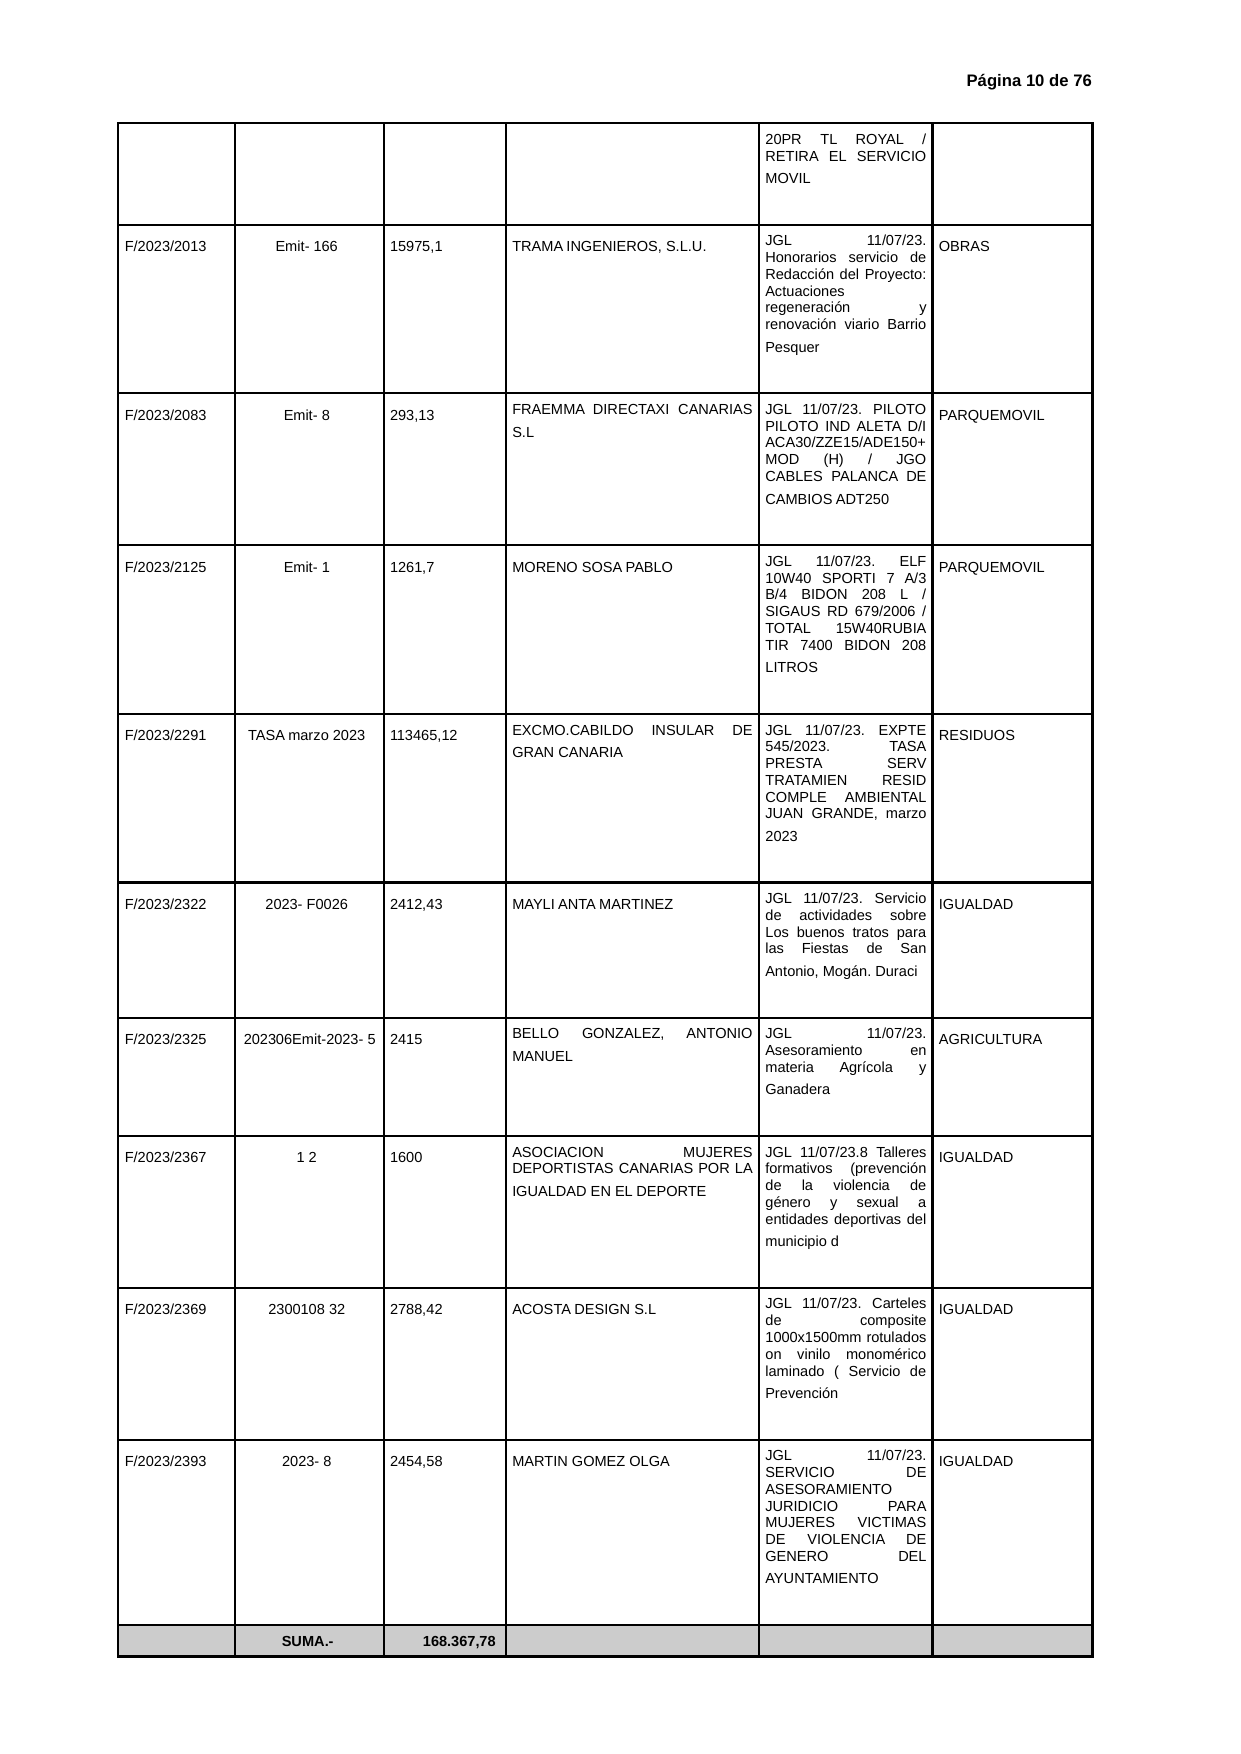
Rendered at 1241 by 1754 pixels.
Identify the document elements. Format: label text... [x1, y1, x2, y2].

table_cell [934, 1626, 1091, 1655]
table_cell Emit- 1 [236, 546, 383, 713]
table_cell [760, 1626, 931, 1655]
table_cell FRAEMMA DIRECTAXI CANARIAS S.L [507, 394, 758, 544]
table_cell F/2023/2322 [119, 884, 234, 1017]
table_cell BELLO GONZALEZ, ANTONIO MANUEL [507, 1019, 758, 1135]
table_cell 15975,1 [385, 226, 505, 392]
table_cell IGUALDAD [934, 1137, 1091, 1287]
table_cell PARQUEMOVIL [934, 394, 1091, 544]
table_cell [507, 1626, 758, 1655]
table_cell TRAMA INGENIEROS, S.L.U. [507, 226, 758, 392]
table_cell 293,13 [385, 394, 505, 544]
table_cell Emit- 8 [236, 394, 383, 544]
table_cell 113465,12 [385, 715, 505, 881]
table_cell [934, 124, 1091, 224]
table_cell OBRAS [934, 226, 1091, 392]
table_cell MORENO SOSA PABLO [507, 546, 758, 713]
table_cell F/2023/2369 [119, 1289, 234, 1439]
table_cell [236, 124, 383, 224]
table_cell JGL 11/07/23. SERVICIO DE ASESORAMIENTO JURIDICIO PARA MUJERES VICTIMAS DE VIOLENCIA DE GENERO DEL AYUNTAMIENTO [760, 1441, 931, 1624]
table_cell MAYLI ANTA MARTINEZ [507, 884, 758, 1017]
table_cell 2415 [385, 1019, 505, 1135]
table_cell 1261,7 [385, 546, 505, 713]
table_cell PARQUEMOVIL [934, 546, 1091, 713]
table_cell F/2023/2367 [119, 1137, 234, 1287]
table_cell 1600 [385, 1137, 505, 1287]
table_cell 2412,43 [385, 884, 505, 1017]
table_cell Emit- 166 [236, 226, 383, 392]
table_cell F/2023/2325 [119, 1019, 234, 1135]
table_cell [507, 124, 758, 224]
table_cell EXCMO.CABILDO INSULAR DE GRAN CANARIA [507, 715, 758, 881]
table_cell F/2023/2125 [119, 546, 234, 713]
table_cell [119, 124, 234, 224]
table_cell JGL 11/07/23. PILOTO PILOTO IND ALETA D/I ACA30/ZZE15/ADE150+MOD (H) / JGO CABLES PALANCA DE CAMBIOS ADT250 [760, 394, 931, 544]
table_cell 168.367,78 [385, 1626, 505, 1655]
table_cell ASOCIACION MUJERES DEPORTISTAS CANARIAS POR LA IGUALDAD EN EL DEPORTE [507, 1137, 758, 1287]
table_cell 2023- 8 [236, 1441, 383, 1624]
table_cell F/2023/2393 [119, 1441, 234, 1624]
table_cell SUMA.- [236, 1626, 383, 1655]
table_cell JGL 11/07/23. ELF 10W40 SPORTI 7 A/3 B/4 BIDON 208 L / SIGAUS RD 679/2006 / TOTAL 15W40RUBIA TIR 7400 BIDON 208 LITROS [760, 546, 931, 713]
table_cell JGL 11/07/23. Honorarios servicio de Redacción del Proyecto: Actuaciones regeneración y renovación viario Barrio Pesquer [760, 226, 931, 392]
table_cell JGL 11/07/23. EXPTE 545/2023. TASA PRESTA SERV TRATAMIEN RESID COMPLE AMBIENTAL JUAN GRANDE, marzo 2023 [760, 715, 931, 881]
table_cell ACOSTA DESIGN S.L [507, 1289, 758, 1439]
table_cell TASA marzo 2023 [236, 715, 383, 881]
table_cell 2454,58 [385, 1441, 505, 1624]
table_cell F/2023/2291 [119, 715, 234, 881]
table_cell IGUALDAD [934, 884, 1091, 1017]
table_cell JGL 11/07/23. Servicio de actividades sobre Los buenos tratos para las Fiestas de San Antonio, Mogán. Duraci [760, 884, 931, 1017]
table_cell IGUALDAD [934, 1441, 1091, 1624]
table_cell 2023- F0026 [236, 884, 383, 1017]
table_cell JGL 11/07/23. Asesoramiento en materia Agrícola y Ganadera [760, 1019, 931, 1135]
table_cell JGL 11/07/23. Carteles de composite 1000x1500mm rotulados on vinilo monomérico laminado ( Servicio de Prevención [760, 1289, 931, 1439]
table_cell RESIDUOS [934, 715, 1091, 881]
table_cell [385, 124, 505, 224]
table_cell 202306Emit-2023- 5 [236, 1019, 383, 1135]
table_cell 2788,42 [385, 1289, 505, 1439]
table_cell IGUALDAD [934, 1289, 1091, 1439]
table_cell JGL 11/07/23.8 Talleres formativos (prevención de la violencia de género y sexual a entidades deportivas del municipio d [760, 1137, 931, 1287]
table_cell 20PR TL ROYAL / RETIRA EL SERVICIO MOVIL [760, 124, 931, 224]
table_cell [119, 1626, 234, 1655]
table_cell F/2023/2083 [119, 394, 234, 544]
table_cell 1 2 [236, 1137, 383, 1287]
table_cell 2300108 32 [236, 1289, 383, 1439]
table_cell F/2023/2013 [119, 226, 234, 392]
table_cell MARTIN GOMEZ OLGA [507, 1441, 758, 1624]
table_cell AGRICULTURA [934, 1019, 1091, 1135]
